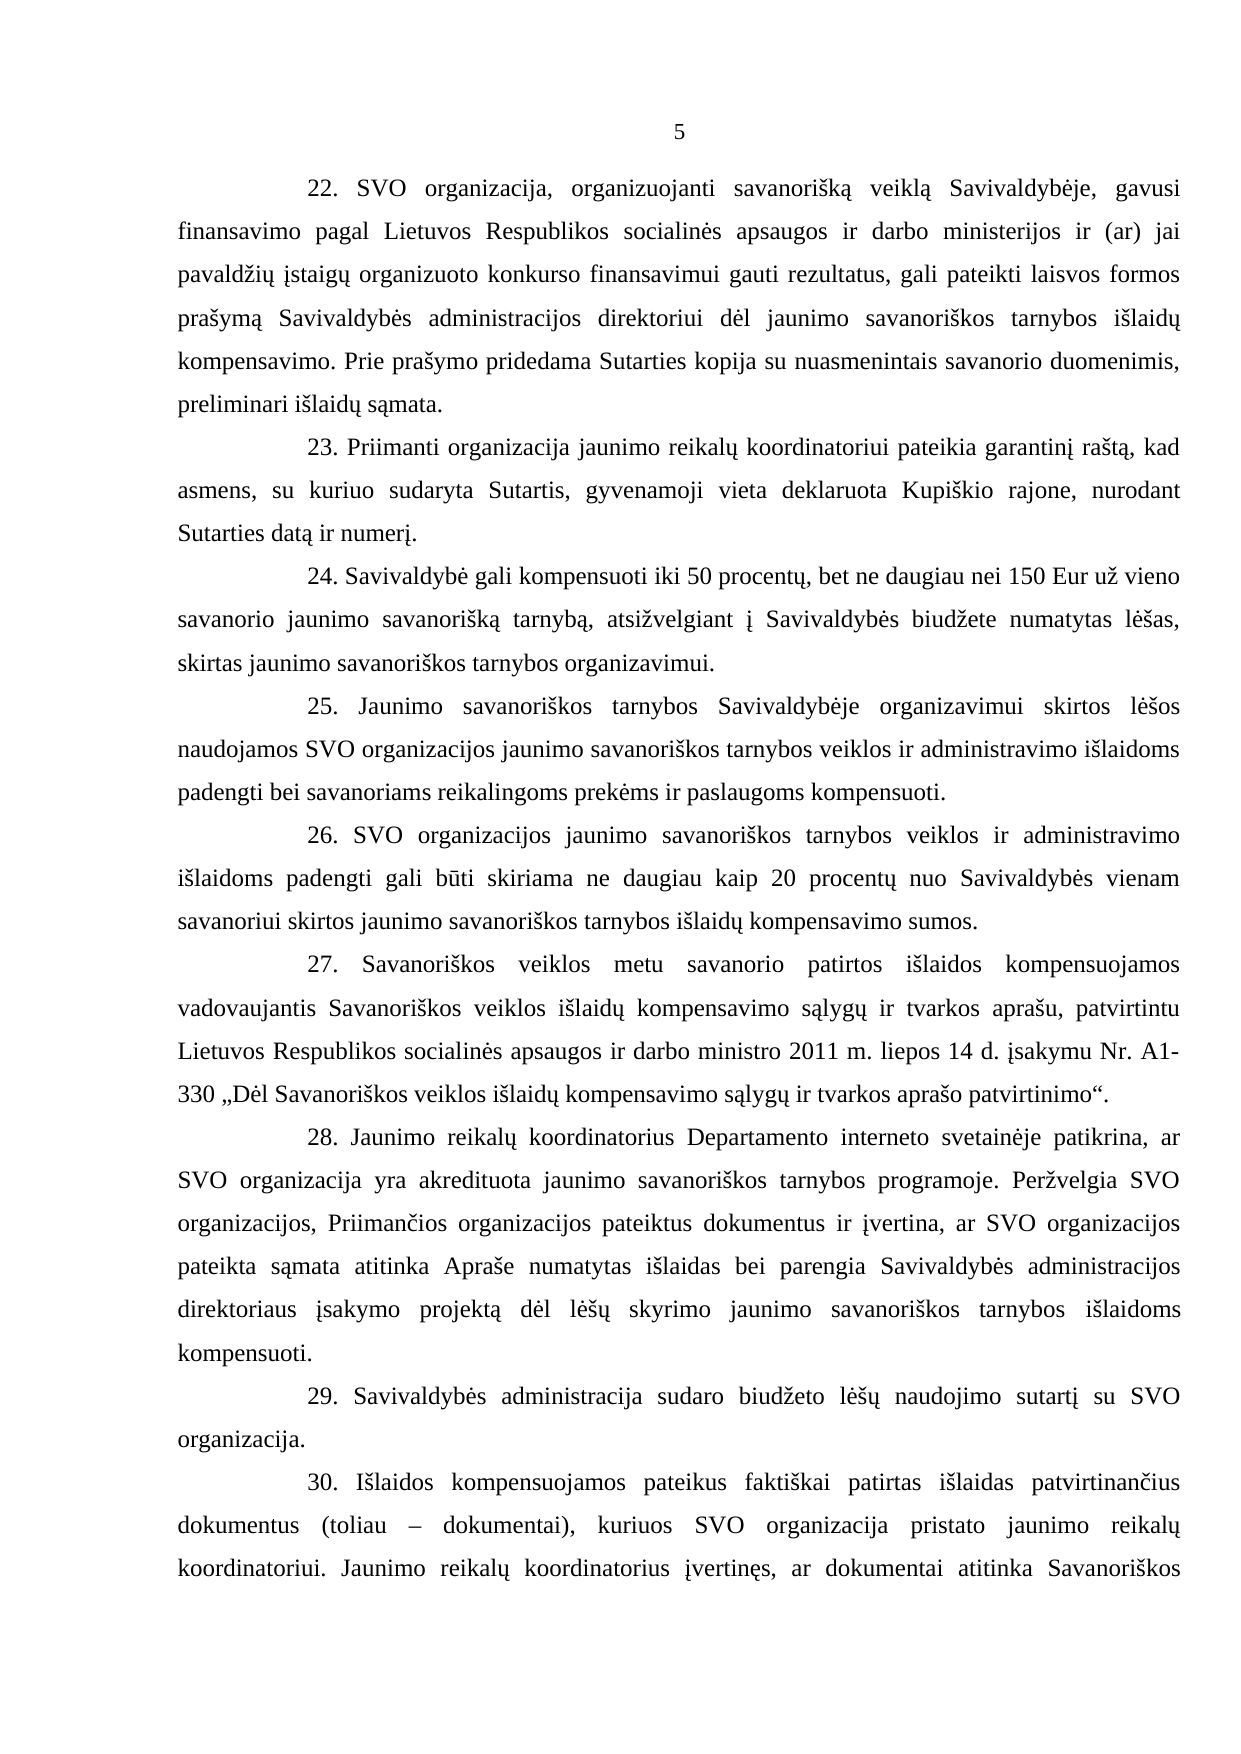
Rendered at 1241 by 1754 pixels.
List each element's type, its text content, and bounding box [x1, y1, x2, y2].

text 22. SVO organizacija, organizuojanti savanorišką veiklą Savivaldybėje, gavusi finansavimo pagal Lietuvos Respublikos socialinės apsaugos ir darbo ministerijos ir (ar) jai pavaldžių įstaigų organizuoto konkurso finansavimui gauti rezultatus, gali pateikti laisvos formos prašymą Savivaldybės administracijos direktoriui dėl jaunimo savanoriškos tarnybos išlaidų kompensavimo. Prie prašymo pridedama Sutarties kopija su nuasmenintais savanorio duomenimis, preliminari išlaidų sąmata. [177, 173, 1181, 418]
text 27. Savanoriškos veiklos metu savanorio patirtos išlaidos kompensuojamos vadovaujantis Savanoriškos veiklos išlaidų kompensavimo sąlygų ir tvarkos aprašu, patvirtintu Lietuvos Respublikos socialinės apsaugos ir darbo ministro 2011 m. liepos 14 d. įsakymu Nr. A1-330 „Dėl Savanoriškos veiklos išlaidų kompensavimo sąlygų ir tvarkos aprašo patvirtinimo“. [177, 949, 1181, 1108]
text 28. Jaunimo reikalų koordinatorius Departamento interneto svetainėje patikrina, ar SVO organizacija yra akredituota jaunimo savanoriškos tarnybos programoje. Peržvelgia SVO organizacijos, Priimančios organizacijos pateiktus dokumentus ir įvertina, ar SVO organizacijos pateikta sąmata atitinka Apraše numatytas išlaidas bei parengia Savivaldybės administracijos direktoriaus įsakymo projektą dėl lėšų skyrimo jaunimo savanoriškos tarnybos išlaidoms kompensuoti. [177, 1122, 1181, 1366]
text 24. Savivaldybė gali kompensuoti iki 50 procentų, bet ne daugiau nei 150 Eur už vieno savanorio jaunimo savanorišką tarnybą, atsižvelgiant į Savivaldybės biudžete numatytas lėšas, skirtas jaunimo savanoriškos tarnybos organizavimui. [177, 561, 1181, 676]
text 30. Išlaidos kompensuojamos pateikus faktiškai patirtas išlaidas patvirtinančius dokumentus (toliau – dokumentai), kuriuos SVO organizacija pristato jaunimo reikalų koordinatoriui. Jaunimo reikalų koordinatorius įvertinęs, ar dokumentai atitinka Savanoriškos [177, 1467, 1181, 1582]
text 29. Savivaldybės administracija sudaro biudžeto lėšų naudojimo sutartį su SVO organizacija. [177, 1381, 1181, 1453]
text 25. Jaunimo savanoriškos tarnybos Savivaldybėje organizavimui skirtos lėšos naudojamos SVO organizacijos jaunimo savanoriškos tarnybos veiklos ir administravimo išlaidoms padengti bei savanoriams reikalingoms prekėms ir paslaugoms kompensuoti. [177, 691, 1181, 806]
text 23. Priimanti organizacija jaunimo reikalų koordinatoriui pateikia garantinį raštą, kad asmens, su kuriuo sudaryta Sutartis, gyvenamoji vieta deklaruota Kupiškio rajone, nurodant Sutarties datą ir numerį. [177, 432, 1181, 547]
text 26. SVO organizacijos jaunimo savanoriškos tarnybos veiklos ir administravimo išlaidoms padengti gali būti skiriama ne daugiau kaip 20 procentų nuo Savivaldybės vienam savanoriui skirtos jaunimo savanoriškos tarnybos išlaidų kompensavimo sumos. [177, 820, 1181, 935]
